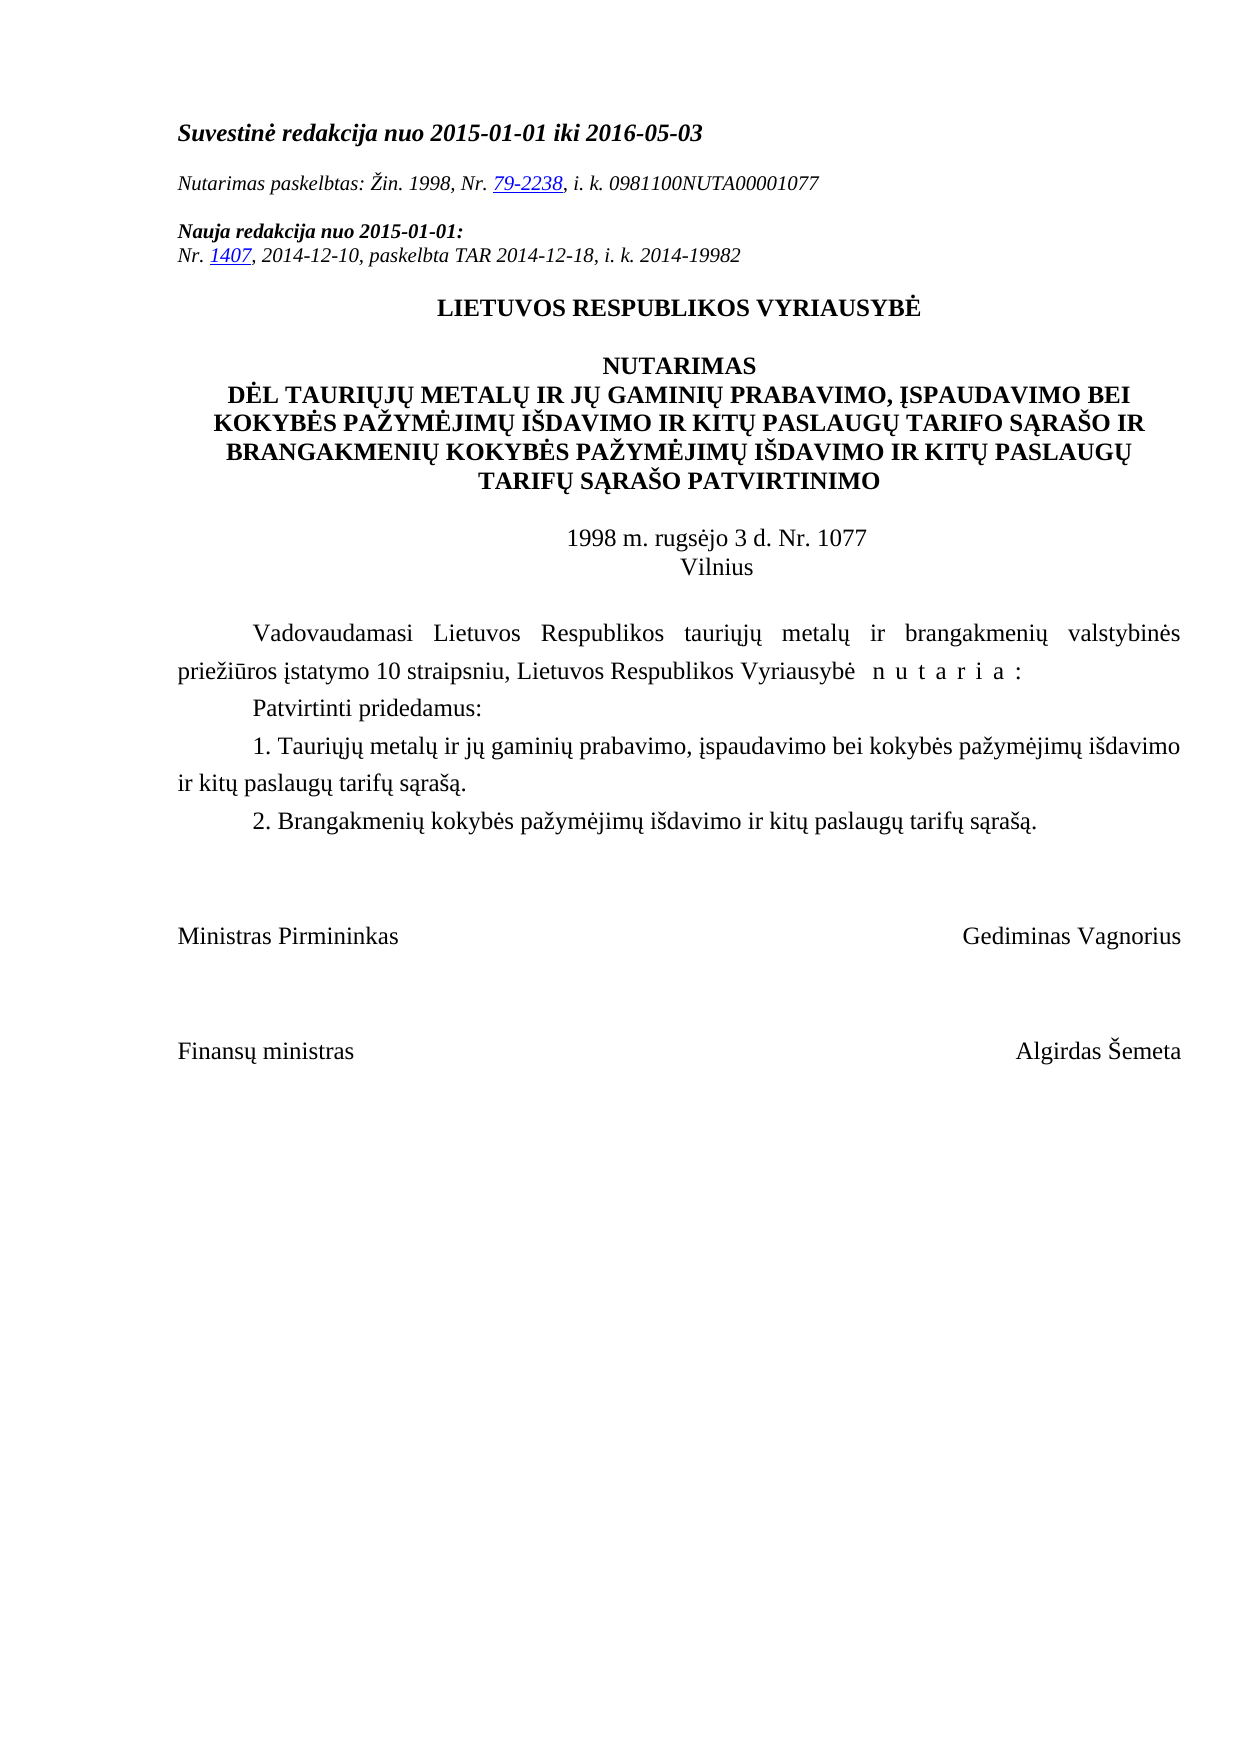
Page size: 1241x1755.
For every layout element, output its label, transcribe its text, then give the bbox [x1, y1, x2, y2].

text LIETUVOS RESPUBLIKOS VYRIAUSYBĖ [177, 293, 1181, 322]
text Nauja redakcija nuo 2015-01-01: [177, 219, 1181, 243]
text Ministras Pirmininkas Gediminas Vagnorius [177, 921, 1181, 950]
text 1. Tauriųjų metalų ir jų gaminių prabavimo, įspaudavimo bei kokybės pažymėjimų išdavimo ir kitų paslaugų tarifų sąrašą. [177, 722, 1181, 797]
text NUTARIMAS [177, 351, 1181, 380]
text Nutarimas paskelbtas: Žin. 1998, Nr. 79-2238, i. k. 0981100NUTA00001077 [177, 171, 1181, 195]
text Finansų ministras Algirdas Šemeta [177, 1036, 1181, 1065]
text Vadovaudamasi Lietuvos Respublikos tauriųjų metalų ir brangakmenių valstybinės priežiūros įstatymo 10 straipsniu, Lietuvos Respublikos Vyriausybė nutaria: [177, 610, 1181, 685]
text Nr. 1407, 2014-12-10, paskelbta TAR 2014-12-18, i. k. 2014-19982 [177, 243, 1181, 267]
text 1998 m. rugsėjo 3 d. Nr. 1077 [177, 523, 1181, 552]
text Patvirtinti pridedamus: [177, 685, 1181, 722]
text DĖL TAURIŲJŲ METALŲ IR JŲ GAMINIŲ PRABAVIMO, ĮSPAUDAVIMO BEI KOKYBĖS PAŽYMĖJIMŲ IŠDAVIMO IR KITŲ PASLAUGŲ TARIFO SĄRAŠO IR BRANGAKMENIŲ KOKYBĖS PAŽYMĖJIMŲ IŠDAVIMO IR KITŲ PASLAUGŲ TARIFŲ SĄRAŠO PATVIRTINIMO [177, 380, 1181, 495]
text Vilnius [177, 552, 1181, 581]
text Suvestinė redakcija nuo 2015-01-01 iki 2016-05-03 [177, 118, 1181, 147]
text 2. Brangakmenių kokybės pažymėjimų išdavimo ir kitų paslaugų tarifų sąrašą. [177, 797, 1181, 835]
